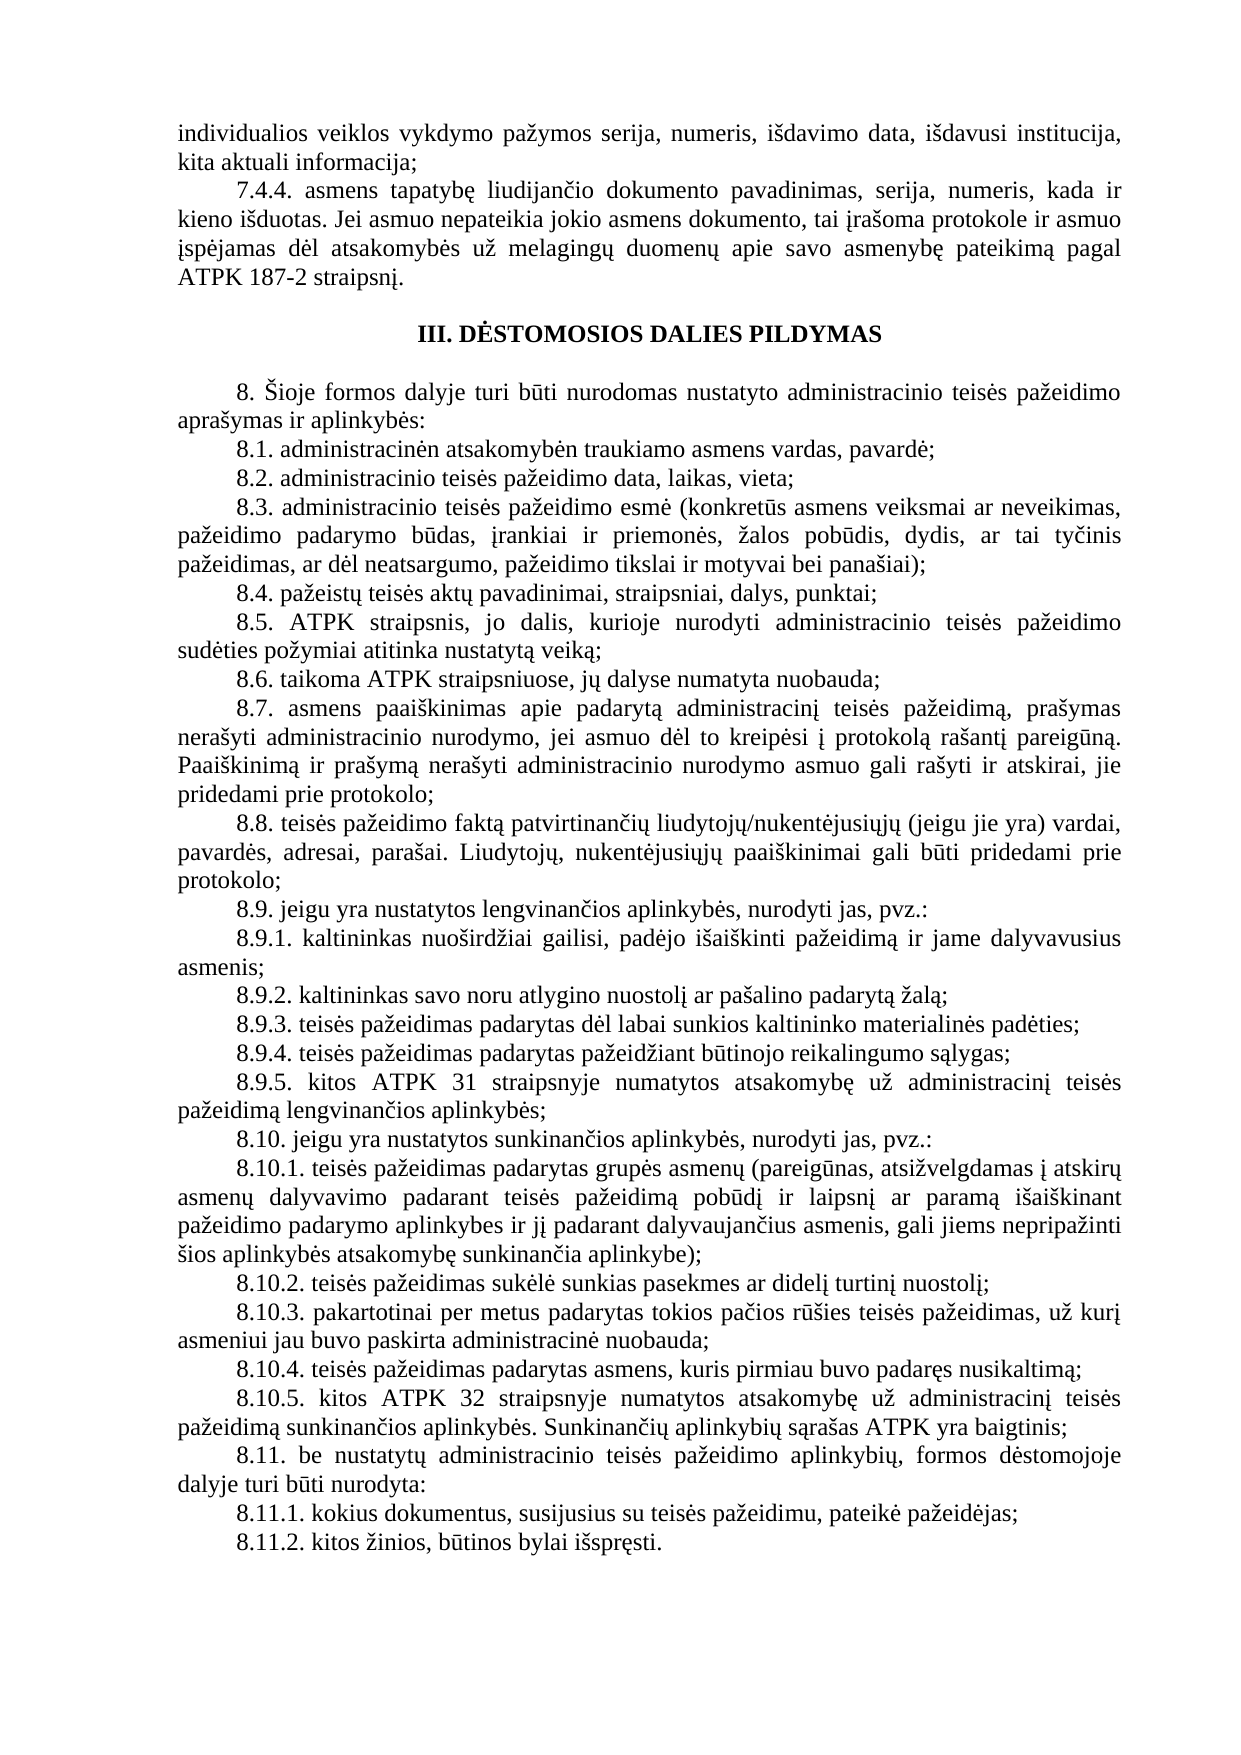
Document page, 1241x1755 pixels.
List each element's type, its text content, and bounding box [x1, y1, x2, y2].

text 8. Šioje formos dalyje turi būti nurodomas nustatyto administracinio teisės pažeidimo aprašymas ir aplinkybės: [177, 377, 1122, 434]
text III. DĖSTOMOSIOS DALIES PILDYMAS [177, 319, 1122, 348]
text individualios veiklos vykdymo pažymos serija, numeris, išdavimo data, išdavusi institucija, kita aktuali informacija; [177, 118, 1122, 176]
text 7.4.4. asmens tapatybę liudijančio dokumento pavadinimas, serija, numeris, kada ir kieno išduotas. Jei asmuo nepateikia jokio asmens dokumento, tai įrašoma protokole ir asmuo įspėjamas dėl atsakomybės už melagingų duomenų apie savo asmenybę pateikimą pagal ATPK 187-2 straipsnį. [177, 176, 1122, 291]
text 8.10.4. teisės pažeidimas padarytas asmens, kuris pirmiau buvo padaręs nusikaltimą; [177, 1354, 1122, 1383]
text 8.10.5. kitos ATPK 32 straipsnyje numatytos atsakomybę už administracinį teisės pažeidimą sunkinančios aplinkybės. Sunkinančių aplinkybių sąrašas ATPK yra baigtinis; [177, 1383, 1122, 1441]
text 8.10.2. teisės pažeidimas sukėlė sunkias pasekmes ar didelį turtinį nuostolį; [177, 1268, 1122, 1297]
text 8.10. jeigu yra nustatytos sunkinančios aplinkybės, nurodyti jas, pvz.: [177, 1124, 1122, 1153]
text 8.9.1. kaltininkas nuoširdžiai gailisi, padėjo išaiškinti pažeidimą ir jame dalyvavusius asmenis; [177, 923, 1122, 981]
text 8.10.1. teisės pažeidimas padarytas grupės asmenų (pareigūnas, atsižvelgdamas į atskirų asmenų dalyvavimo padarant teisės pažeidimą pobūdį ir laipsnį ar paramą išaiškinant pažeidimo padarymo aplinkybes ir jį padarant dalyvaujančius asmenis, gali jiems nepripažinti šios aplinkybės atsakomybę sunkinančia aplinkybe); [177, 1153, 1122, 1268]
text 8.9.4. teisės pažeidimas padarytas pažeidžiant būtinojo reikalingumo sąlygas; [177, 1038, 1122, 1067]
text 8.8. teisės pažeidimo faktą patvirtinančių liudytojų/nukentėjusiųjų (jeigu jie yra) vardai, pavardės, adresai, parašai. Liudytojų, nukentėjusiųjų paaiškinimai gali būti pridedami prie protokolo; [177, 808, 1122, 894]
text 8.4. pažeistų teisės aktų pavadinimai, straipsniai, dalys, punktai; [177, 578, 1122, 607]
text 8.6. taikoma ATPK straipsniuose, jų dalyse numatyta nuobauda; [177, 664, 1122, 693]
text 8.10.3. pakartotinai per metus padarytas tokios pačios rūšies teisės pažeidimas, už kurį asmeniui jau buvo paskirta administracinė nuobauda; [177, 1297, 1122, 1354]
text 8.9.3. teisės pažeidimas padarytas dėl labai sunkios kaltininko materialinės padėties; [177, 1009, 1122, 1038]
text 8.11.2. kitos žinios, būtinos bylai išspręsti. [177, 1527, 1122, 1556]
text 8.5. ATPK straipsnis, jo dalis, kurioje nurodyti administracinio teisės pažeidimo sudėties požymiai atitinka nustatytą veiką; [177, 607, 1122, 664]
text 8.1. administracinėn atsakomybėn traukiamo asmens vardas, pavardė; [177, 434, 1122, 463]
text 8.11.1. kokius dokumentus, susijusius su teisės pažeidimu, pateikė pažeidėjas; [177, 1498, 1122, 1527]
text 8.11. be nustatytų administracinio teisės pažeidimo aplinkybių, formos dėstomojoje dalyje turi būti nurodyta: [177, 1441, 1122, 1498]
text 8.9.2. kaltininkas savo noru atlygino nuostolį ar pašalino padarytą žalą; [177, 981, 1122, 1009]
text 8.9.5. kitos ATPK 31 straipsnyje numatytos atsakomybę už administracinį teisės pažeidimą lengvinančios aplinkybės; [177, 1067, 1122, 1124]
text 8.3. administracinio teisės pažeidimo esmė (konkretūs asmens veiksmai ar neveikimas, pažeidimo padarymo būdas, įrankiai ir priemonės, žalos pobūdis, dydis, ar tai tyčinis pažeidimas, ar dėl neatsargumo, pažeidimo tikslai ir motyvai bei panašiai); [177, 492, 1122, 578]
text 8.2. administracinio teisės pažeidimo data, laikas, vieta; [177, 463, 1122, 492]
text 8.7. asmens paaiškinimas apie padarytą administracinį teisės pažeidimą, prašymas nerašyti administracinio nurodymo, jei asmuo dėl to kreipėsi į protokolą rašantį pareigūną. Paaiškinimą ir prašymą nerašyti administracinio nurodymo asmuo gali rašyti ir atskirai, jie pridedami prie protokolo; [177, 693, 1122, 808]
text 8.9. jeigu yra nustatytos lengvinančios aplinkybės, nurodyti jas, pvz.: [177, 894, 1122, 923]
